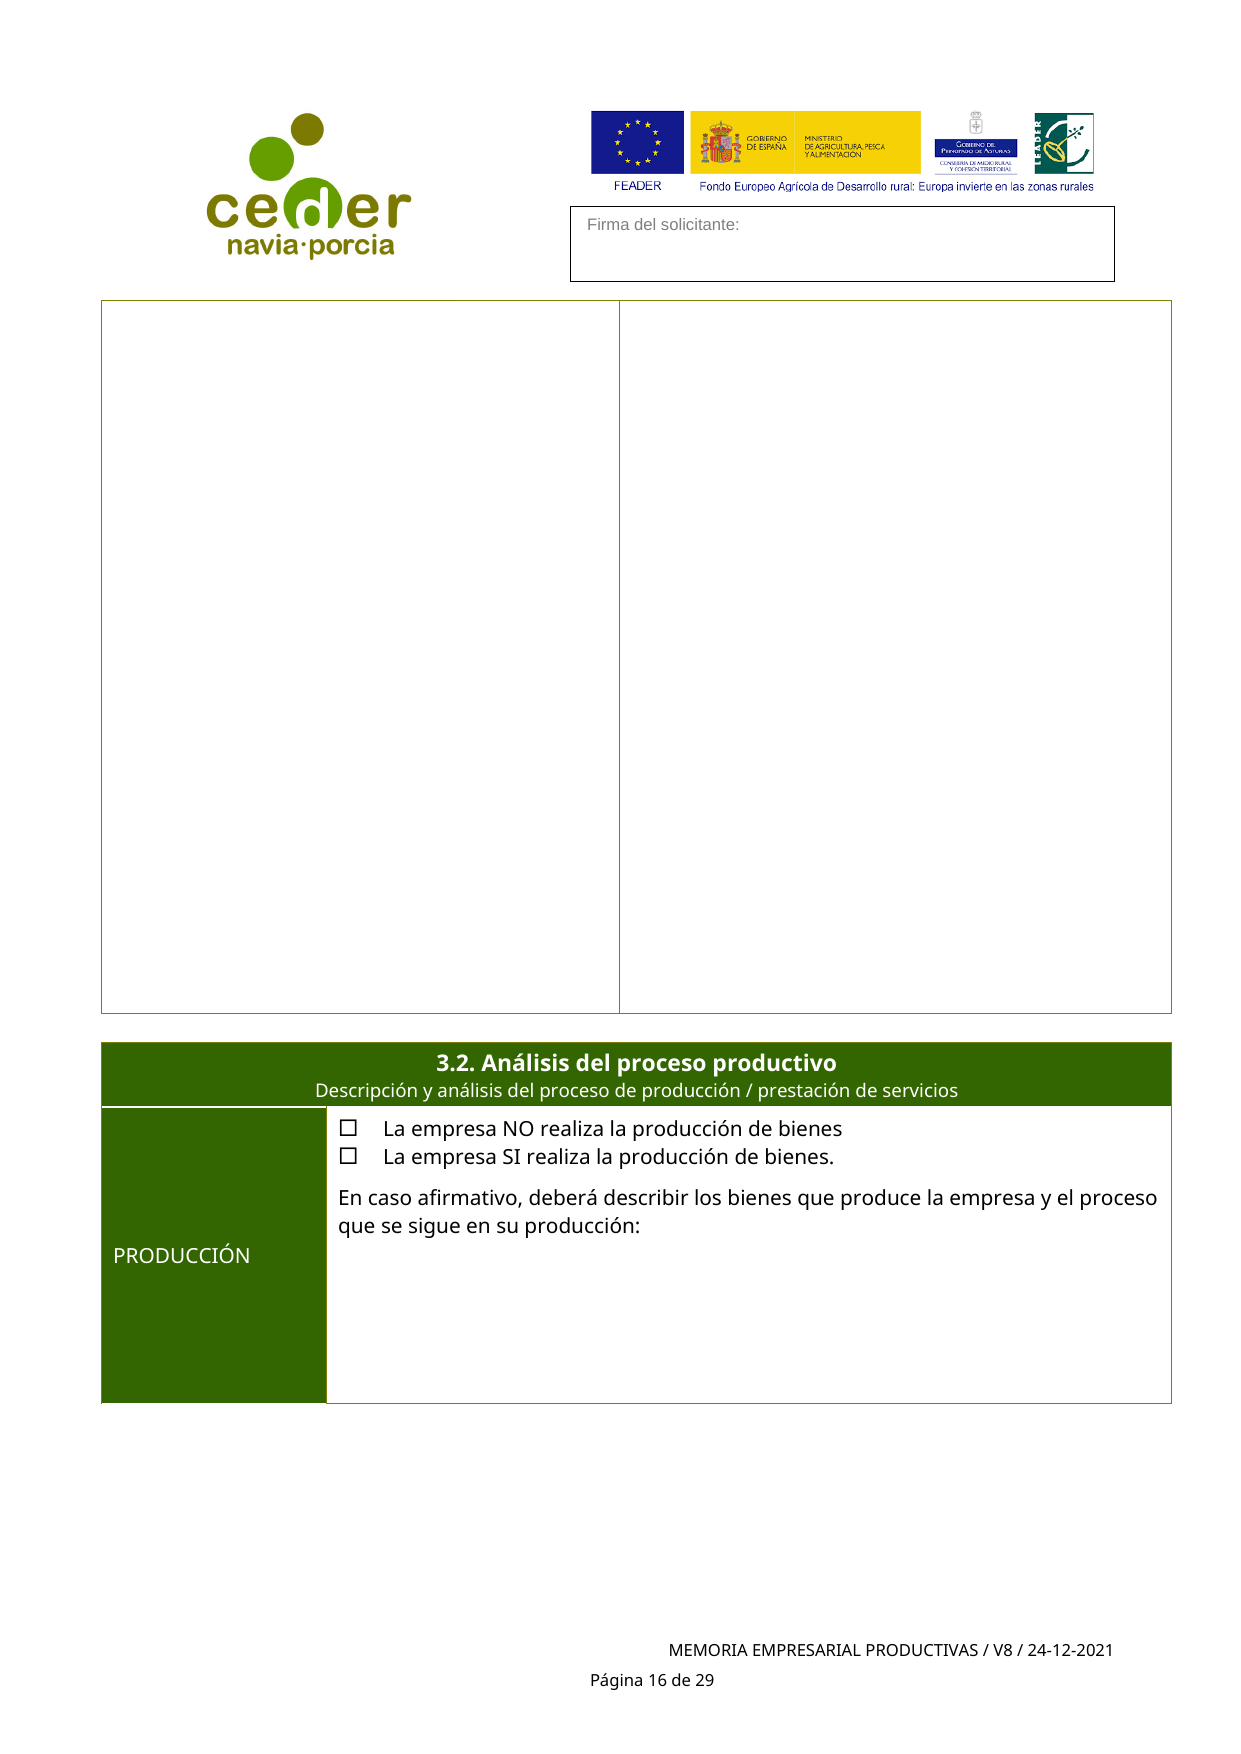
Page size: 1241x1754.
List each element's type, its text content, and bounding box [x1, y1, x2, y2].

table_header 3.2. Análisis del proceso productivo Descripción y análisis del proceso de producción / prestación de servicios [102, 1043, 1171, 1106]
picture [160, 76, 456, 299]
table_cell [620, 301, 1171, 1013]
picture [591, 110, 1094, 192]
table_cell [102, 301, 619, 1013]
table_cell La empresa NO realiza la producción de bienes La empresa SI realiza la producción de bienes. En caso afirmativo, deberá describir los bienes que produce la empresa y el proceso que se sigue en su producción: [327, 1108, 1171, 1403]
table_cell PRODUCCIÓN [102, 1108, 326, 1403]
